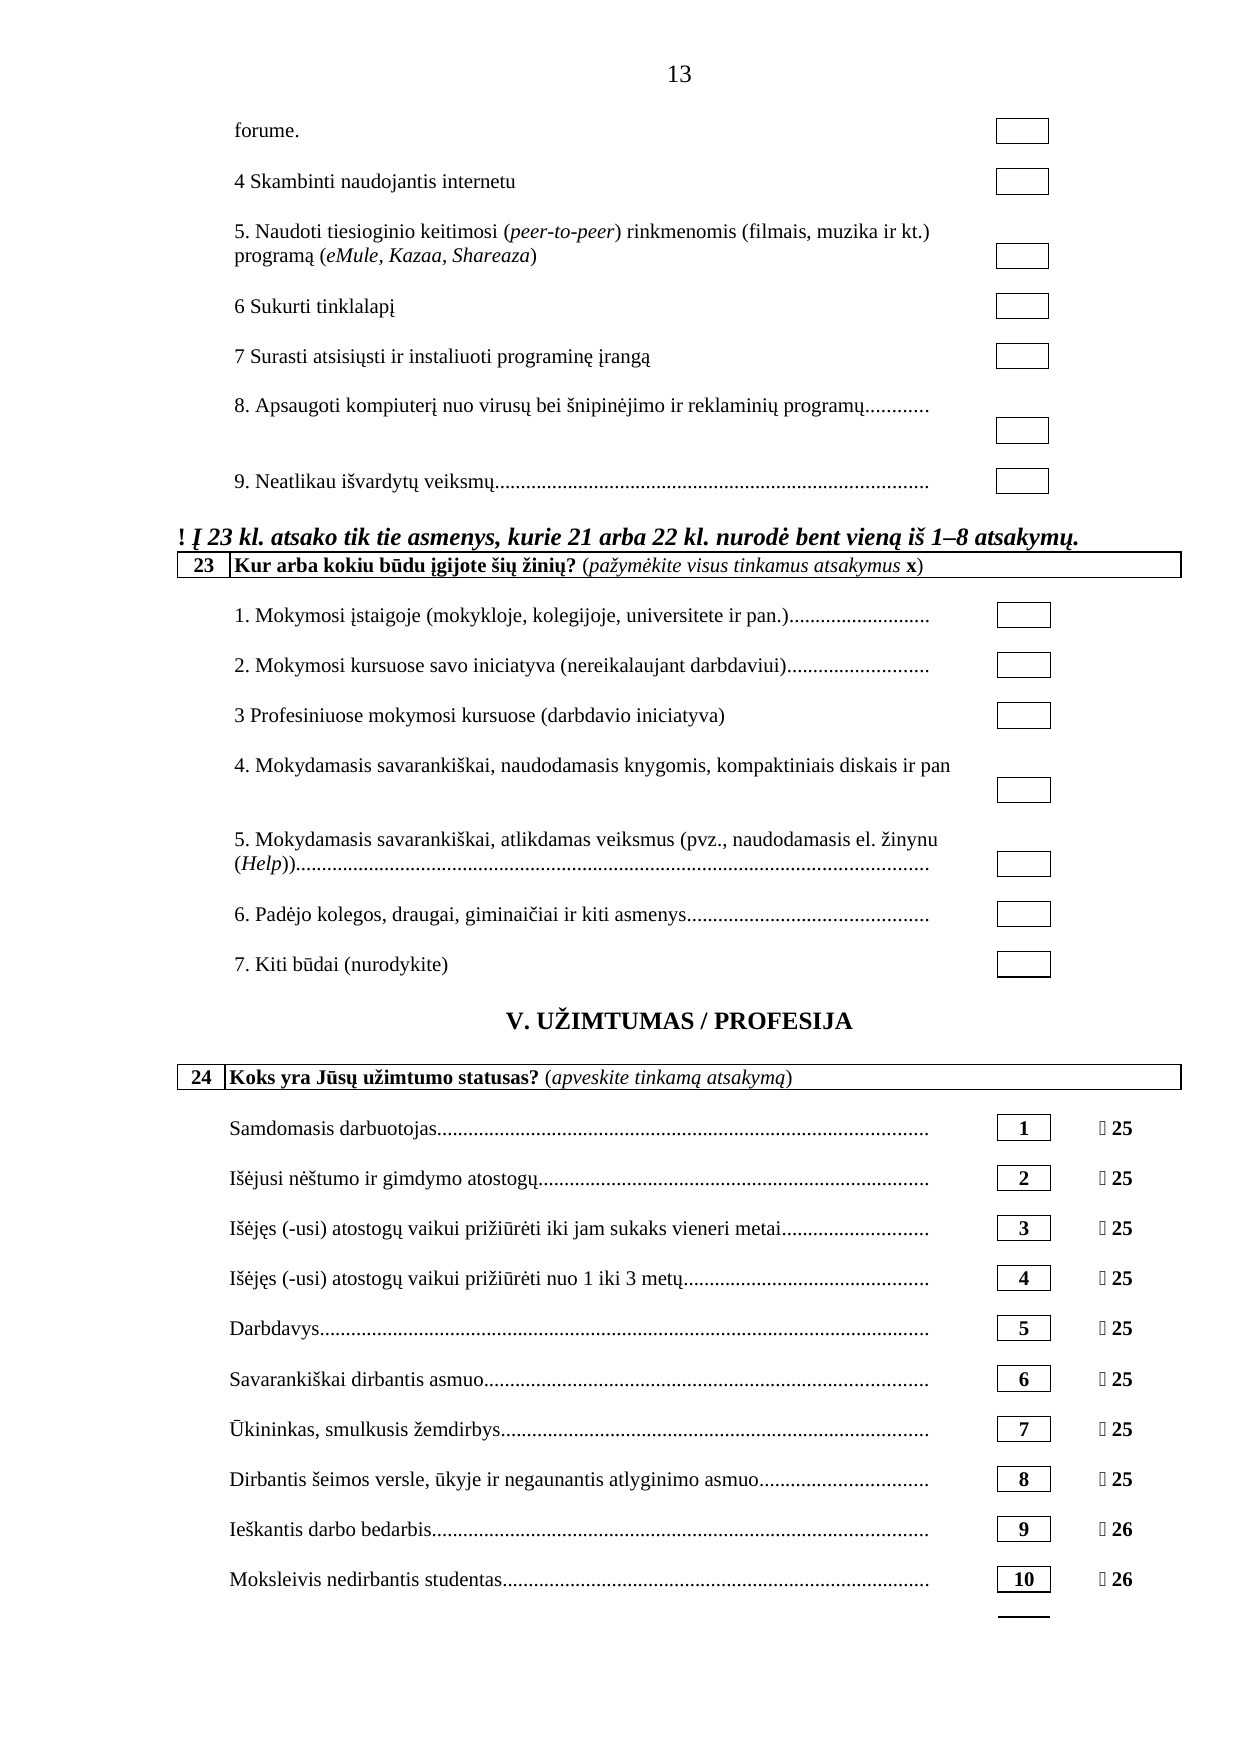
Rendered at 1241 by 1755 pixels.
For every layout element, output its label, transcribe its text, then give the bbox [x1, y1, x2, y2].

table_cell 5 [998, 1316, 1002, 1340]
table_cell [1045, 195, 1049, 218]
table_cell [230, 926, 998, 951]
text ! Į 23 kl. atsako tik tie asmenys, kurie 21 arba 22 kl. nurodė bent vieną iš 1–8 atsakymų. [177, 522, 1181, 551]
table_cell [177, 627, 230, 652]
table_cell [1046, 1291, 1050, 1315]
table_cell [993, 1090, 998, 1114]
table_cell [996, 195, 1000, 218]
table_cell [1051, 851, 1181, 876]
table_cell [1051, 901, 1181, 926]
table_cell [177, 343, 230, 368]
table_cell [996, 393, 1000, 417]
table_cell [1050, 1541, 1181, 1566]
table_cell [230, 578, 234, 602]
table_cell [1046, 902, 1050, 926]
table_cell 7 Surasti atsisiųsti ir instaliuoti programinę įrangą [230, 343, 996, 368]
table_cell [226, 578, 230, 602]
table_cell [996, 269, 1000, 293]
table_cell [998, 1090, 1002, 1114]
table_cell [1046, 603, 1050, 627]
table_cell [1046, 1141, 1050, 1164]
table_cell [1177, 219, 1181, 243]
table_cell [1177, 578, 1181, 602]
table_cell [998, 778, 1002, 802]
table_cell [1046, 1392, 1050, 1416]
table_cell [998, 1542, 1002, 1566]
table_cell [177, 1466, 225, 1491]
table_cell [225, 1541, 998, 1566]
table_cell 2 [998, 1166, 1002, 1190]
table_cell 7 [1046, 1417, 1050, 1441]
table_cell [1046, 877, 1050, 901]
table_cell [1049, 443, 1181, 467]
table_cell [1046, 852, 1050, 876]
table_cell [998, 852, 1002, 876]
table_cell [177, 1140, 225, 1164]
table_cell [1050, 578, 1054, 602]
table_cell 4 [1046, 1266, 1050, 1290]
table_cell [177, 118, 230, 143]
table_cell [998, 952, 1002, 976]
table_cell [1050, 827, 1054, 851]
table_cell [177, 393, 181, 417]
table_cell  25 [1051, 1416, 1181, 1441]
table_cell [177, 876, 230, 901]
table_cell [1050, 1190, 1181, 1215]
table_cell [1049, 118, 1181, 143]
table_cell [1050, 1391, 1181, 1416]
table_cell [177, 1190, 225, 1215]
table_cell 4 Skambinti naudojantis internetu [230, 168, 996, 193]
table_cell [177, 777, 230, 802]
table_cell  25 [1051, 1365, 1181, 1391]
table_cell [177, 1416, 225, 1441]
table_cell [1045, 144, 1049, 168]
table_cell [226, 827, 230, 851]
table_cell  26 [1051, 1516, 1181, 1541]
table_cell [1050, 802, 1181, 827]
table_cell [1046, 927, 1050, 951]
table_cell 7 [998, 1417, 1002, 1441]
table_cell 3 Profesiniuose mokymosi kursuose (darbdavio iniciatyva) [230, 702, 997, 727]
table_cell [1177, 393, 1181, 417]
table_cell [1049, 318, 1181, 343]
table_cell [1051, 652, 1181, 677]
table_cell [225, 1391, 998, 1416]
table_cell [177, 951, 230, 976]
table_cell [1049, 143, 1181, 168]
table_cell [1049, 268, 1181, 293]
table_cell [1045, 319, 1049, 343]
table_cell 9 [998, 1517, 1002, 1541]
table_cell [1049, 168, 1181, 193]
table_cell [1050, 1240, 1181, 1265]
table_cell [1049, 393, 1053, 417]
table_cell [998, 578, 1002, 602]
table_cell [177, 268, 230, 293]
table_cell [998, 753, 1002, 777]
table_cell 4 [998, 1266, 1002, 1290]
table_cell [230, 876, 998, 901]
table_cell  25 [1051, 1466, 1181, 1491]
table_cell [177, 702, 230, 727]
table_cell [177, 168, 230, 193]
table_cell [230, 143, 996, 168]
table_cell [177, 318, 230, 343]
table_cell [177, 1165, 225, 1190]
table_cell [1046, 753, 1050, 777]
table_cell [993, 728, 998, 752]
table_cell [226, 393, 230, 417]
table_cell Ūkininkas, smulkusis žemdirbys [225, 1416, 997, 1441]
table_cell [177, 243, 230, 268]
table_cell [1046, 1492, 1050, 1516]
table_cell [177, 827, 181, 851]
table_cell  25 [1051, 1265, 1181, 1290]
table_cell [1046, 703, 1050, 727]
table_cell [1046, 1090, 1050, 1114]
table_cell Darbdavys [225, 1315, 997, 1340]
table_cell [998, 827, 1002, 851]
table_cell 8 [1046, 1467, 1050, 1491]
table_cell [1046, 578, 1050, 602]
table_cell [177, 1541, 225, 1566]
table_cell [1046, 803, 1050, 827]
table_cell Dirbantis šeimos versle, ūkyje ir negaunantis atlyginimo asmuo [225, 1466, 997, 1491]
table_cell  26 [1051, 1566, 1181, 1591]
table_cell [230, 677, 998, 702]
table_cell [225, 1090, 229, 1114]
table_cell [177, 1090, 181, 1114]
table_cell [177, 443, 181, 467]
table_cell [1046, 1191, 1050, 1215]
table_cell [998, 703, 1002, 727]
table_cell [177, 143, 230, 168]
table_cell [230, 443, 234, 467]
table_cell [998, 1593, 1002, 1616]
table_cell 4. Mokydamasis savarankiškai, naudodamasis knygomis, kompaktiniais diskais ir pan [230, 753, 998, 802]
table_cell [177, 728, 181, 752]
table_cell [1046, 1542, 1050, 1566]
table_cell [1049, 243, 1181, 268]
table_cell 2 [1046, 1166, 1050, 1190]
table_cell [1051, 777, 1181, 802]
table_cell [1049, 219, 1053, 243]
table_cell [230, 268, 996, 293]
table_cell 10 [1046, 1567, 1050, 1591]
table_cell [225, 1240, 998, 1265]
table_cell [230, 627, 998, 652]
table_cell [230, 802, 998, 827]
table_cell  25 [1051, 1315, 1181, 1340]
table_cell [1051, 602, 1181, 627]
table_cell [177, 468, 181, 493]
table_cell [1050, 1290, 1181, 1315]
table_cell [177, 1591, 225, 1616]
table_cell [230, 728, 234, 752]
table_cell Savarankiškai dirbantis asmuo [225, 1365, 997, 1391]
table_cell [1049, 468, 1053, 493]
table_cell [998, 653, 1002, 677]
table_cell [998, 1392, 1002, 1416]
table_cell 3 [998, 1216, 1002, 1240]
table_cell [177, 1265, 225, 1290]
table_cell 6 Sukurti tinklalapį [230, 293, 996, 318]
table_cell 1. Mokymosi įstaigoje (mokykloje, kolegijoje, universitete ir pan.) [230, 602, 997, 627]
table_cell [225, 1441, 998, 1466]
table_cell [1045, 269, 1049, 293]
table_cell Išėjęs (-usi) atostogų vaikui prižiūrėti nuo 1 iki 3 metų [225, 1265, 997, 1290]
table_cell [1046, 1442, 1050, 1466]
table_cell [998, 1291, 1002, 1315]
table_cell [1045, 369, 1049, 393]
table_cell [225, 1591, 998, 1616]
table_cell 10 [998, 1567, 1002, 1591]
table_cell [998, 1141, 1002, 1164]
table_cell  25 [1051, 1165, 1181, 1190]
table_cell [226, 753, 230, 777]
table_cell [225, 1340, 998, 1365]
table_cell [1050, 1090, 1181, 1114]
table_cell 3. Išsiųsti laiškus į pokalbių svetaines, rašyti komentarus perskaičius straipsnį, dalyvauti forume. [230, 118, 996, 143]
table_cell [226, 728, 230, 752]
table_cell [998, 603, 1002, 627]
table_cell [177, 1441, 225, 1466]
table_cell [998, 1241, 1002, 1265]
table_cell [177, 1240, 225, 1265]
table_cell [177, 1215, 225, 1240]
table_cell [177, 1491, 225, 1516]
table_cell [1050, 1491, 1181, 1516]
table_cell [998, 1191, 1002, 1215]
table_cell [177, 1340, 225, 1365]
table_cell Ieškantis darbo bedarbis [225, 1516, 997, 1541]
table_cell [177, 652, 230, 677]
table_cell [177, 417, 230, 442]
table_cell [177, 293, 230, 318]
table_cell [1050, 1140, 1181, 1164]
table_cell [1050, 876, 1181, 901]
table_cell [998, 1492, 1002, 1516]
table_cell [998, 678, 1002, 702]
table_cell 3 [1046, 1216, 1050, 1240]
table_cell  25 [1051, 1215, 1181, 1240]
table_cell [225, 1140, 998, 1164]
table_cell [1046, 628, 1050, 652]
table_cell [998, 803, 1002, 827]
table_cell [177, 1365, 225, 1391]
table_cell [230, 368, 996, 393]
table_cell [177, 194, 181, 218]
table_cell [177, 851, 230, 876]
table_cell [998, 1442, 1002, 1466]
table_cell [177, 677, 230, 702]
table_cell [1051, 702, 1181, 727]
table_cell 6. Padėjo kolegos, draugai, giminaičiai ir kiti asmenys [230, 901, 997, 926]
table_cell 8 [998, 1467, 1002, 1491]
table_cell [996, 444, 1000, 467]
table_cell [177, 1290, 225, 1315]
table_cell [1177, 728, 1181, 752]
table_cell 5 [1046, 1316, 1050, 1340]
table_cell [1046, 678, 1050, 702]
table_cell [1049, 368, 1181, 393]
table_cell [1050, 926, 1181, 951]
table_cell [1050, 753, 1054, 777]
table_cell [1050, 627, 1181, 652]
table_cell [998, 1341, 1002, 1365]
table_cell [177, 1315, 225, 1340]
table_cell [998, 927, 1002, 951]
table_cell [177, 1114, 225, 1139]
table_cell [230, 194, 234, 218]
table_cell [1177, 468, 1181, 493]
table_cell [1050, 728, 1054, 752]
table_cell [230, 318, 996, 343]
table_cell [996, 369, 1000, 393]
table_cell [1049, 417, 1181, 442]
table_cell [992, 194, 996, 218]
table_cell [1046, 729, 1050, 752]
table_cell [1050, 1441, 1181, 1466]
table_cell [177, 926, 230, 951]
table_cell 6 [1046, 1366, 1050, 1391]
table_cell [1046, 778, 1050, 802]
table_cell [225, 1491, 998, 1516]
table_cell [177, 901, 230, 926]
table_cell 1 [1046, 1115, 1050, 1139]
table_cell [1177, 753, 1181, 777]
table_cell [996, 319, 1000, 343]
table_cell [225, 1290, 998, 1315]
table_cell [1046, 1241, 1050, 1265]
table_cell [1049, 343, 1181, 368]
table_cell [221, 1090, 225, 1114]
table_cell 7. Kiti būdai (nurodykite) [230, 951, 997, 976]
table_cell [993, 578, 998, 602]
table_cell [1045, 393, 1049, 417]
table_cell [996, 144, 1000, 168]
table_cell [996, 219, 1000, 243]
table_cell 8. Apsaugoti kompiuterį nuo virusų bei šnipinėjimo ir reklaminių programų [230, 393, 996, 442]
table_cell 5. Naudoti tiesioginio keitimosi (peer-to-peer) rinkmenomis (filmais, muzika ir kt.) programą (eMule, Kazaa, Shareaza) [230, 219, 996, 268]
table_cell [226, 219, 230, 243]
table_cell [177, 219, 181, 243]
table_cell [225, 1190, 998, 1215]
table_cell [1049, 293, 1181, 318]
table_cell 6 [998, 1366, 1002, 1391]
table_cell Išėjęs (-usi) atostogų vaikui prižiūrėti iki jam sukaks vieneri metai [225, 1215, 997, 1240]
table_cell [177, 1516, 225, 1541]
table_cell [1049, 194, 1181, 218]
table_cell [1045, 219, 1049, 243]
table_cell [1051, 951, 1181, 976]
table_cell Samdomasis darbuotojas [225, 1114, 997, 1139]
table_cell [177, 368, 230, 393]
table_cell [998, 729, 1002, 752]
table_cell [177, 1391, 225, 1416]
table_cell [177, 1566, 225, 1591]
table_cell [998, 877, 1002, 901]
table_cell [1046, 1593, 1050, 1616]
table_cell [1046, 952, 1050, 976]
table_cell  25 [1051, 1114, 1181, 1139]
table_cell [177, 802, 230, 827]
table_cell Moksleivis nedirbantis studentas [225, 1566, 997, 1591]
table_cell [998, 628, 1002, 652]
table_cell 5. Mokydamasis savarankiškai, atlikdamas veiksmus (pvz., naudodamasis el. žinynu (Help)) [230, 827, 998, 876]
table_cell [1046, 1341, 1050, 1365]
table_cell [1046, 827, 1050, 851]
table_cell 1 [998, 1115, 1002, 1139]
table_cell [1046, 653, 1050, 677]
table_cell Išėjusi nėštumo ir gimdymo atostogų [225, 1165, 997, 1190]
table_cell [226, 468, 230, 493]
table_cell [998, 902, 1002, 926]
table_cell [992, 443, 996, 467]
table_cell [1050, 1340, 1181, 1365]
table_cell 9 [1046, 1517, 1050, 1541]
table_cell [177, 753, 181, 777]
table_cell [177, 602, 230, 627]
table_cell [226, 194, 230, 218]
table_cell [1050, 1591, 1181, 1616]
table_cell [177, 578, 181, 602]
table_cell [1177, 827, 1181, 851]
table_cell [226, 443, 230, 467]
table_cell [1050, 677, 1181, 702]
table_cell [1045, 444, 1049, 467]
text V. UŽIMTUMAS / PROFESIJA [177, 1006, 1181, 1035]
table_cell 2. Mokymosi kursuose savo iniciatyva (nereikalaujant darbdaviui) [230, 652, 997, 677]
